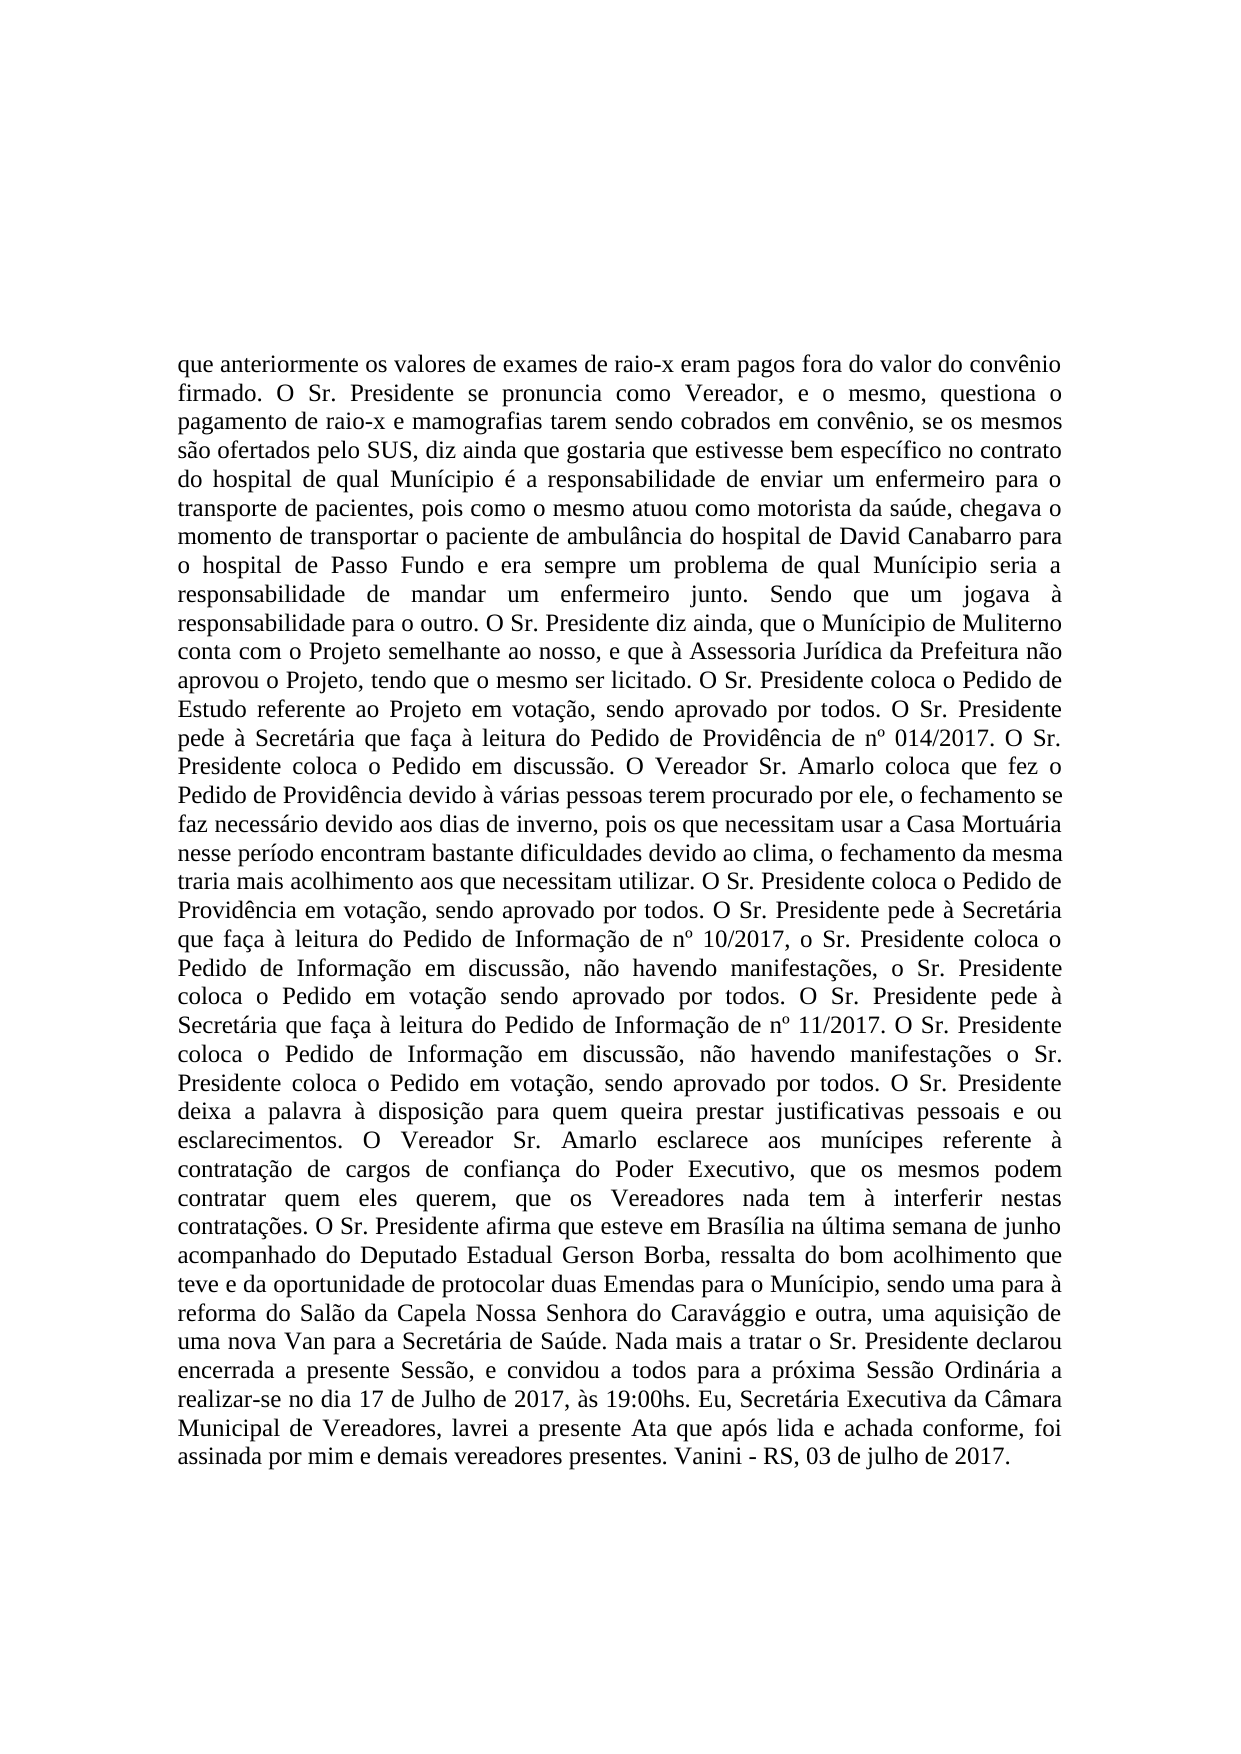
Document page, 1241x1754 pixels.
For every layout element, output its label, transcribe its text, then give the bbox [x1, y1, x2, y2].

text que anteriormente os valores de exames de raio-x eram pagos fora do valor do convênio firmado. O Sr. Presidente se pronuncia como Vereador, e o mesmo, questiona o pagamento de raio-x e mamografias tarem sendo cobrados em convênio, se os mesmos são ofertados pelo SUS, diz ainda que gostaria que estivesse bem específico no contrato do hospital de qual Munícipio é a responsabilidade de enviar um enfermeiro para o transporte de pacientes, pois como o mesmo atuou como motorista da saúde, chegava o momento de transportar o paciente de ambulância do hospital de David Canabarro para o hospital de Passo Fundo e era sempre um problema de qual Munícipio seria a responsabilidade de mandar um enfermeiro junto. Sendo que um jogava à responsabilidade para o outro. O Sr. Presidente diz ainda, que o Munícipio de Muliterno conta com o Projeto semelhante ao nosso, e que à Assessoria Jurídica da Prefeitura não aprovou o Projeto, tendo que o mesmo ser licitado. O Sr. Presidente coloca o Pedido de Estudo referente ao Projeto em votação, sendo aprovado por todos. O Sr. Presidente pede à Secretária que faça à leitura do Pedido de Providência de nº 014/2017. O Sr. Presidente coloca o Pedido em discussão. O Vereador Sr. Amarlo coloca que fez o Pedido de Providência devido à várias pessoas terem procurado por ele, o fechamento se faz necessário devido aos dias de inverno, pois os que necessitam usar a Casa Mortuária nesse período encontram bastante dificuldades devido ao clima, o fechamento da mesma traria mais acolhimento aos que necessitam utilizar. O Sr. Presidente coloca o Pedido de Providência em votação, sendo aprovado por todos. O Sr. Presidente pede à Secretária que faça à leitura do Pedido de Informação de nº 10/2017, o Sr. Presidente coloca o Pedido de Informação em discussão, não havendo manifestações, o Sr. Presidente coloca o Pedido em votação sendo aprovado por todos. O Sr. Presidente pede à Secretária que faça à leitura do Pedido de Informação de nº 11/2017. O Sr. Presidente coloca o Pedido de Informação em discussão, não havendo manifestações o Sr. Presidente coloca o Pedido em votação, sendo aprovado por todos. O Sr. Presidente deixa a palavra à disposição para quem queira prestar justificativas pessoais e ou esclarecimentos. O Vereador Sr. Amarlo esclarece aos munícipes referente à contratação de cargos de confiança do Poder Executivo, que os mesmos podem contratar quem eles querem, que os Vereadores nada tem à interferir nestas contratações. O Sr. Presidente afirma que esteve em Brasília na última semana de junho acompanhado do Deputado Estadual Gerson Borba, ressalta do bom acolhimento que teve e da oportunidade de protocolar duas Emendas para o Munícipio, sendo uma para à reforma do Salão da Capela Nossa Senhora do Caravággio e outra, uma aquisição de uma nova Van para a Secretária de Saúde. Nada mais a tratar o Sr. Presidente declarou encerrada a presente Sessão, e convidou a todos para a próxima Sessão Ordinária a realizar-se no dia 17 de Julho de 2017, às 19:00hs. Eu, Secretária Executiva da Câmara Municipal de Vereadores, lavrei a presente Ata que após lida e achada conforme, foi assinada por mim e demais vereadores presentes. Vanini - RS, 03 de julho de 2017. [177, 349, 1063, 1470]
